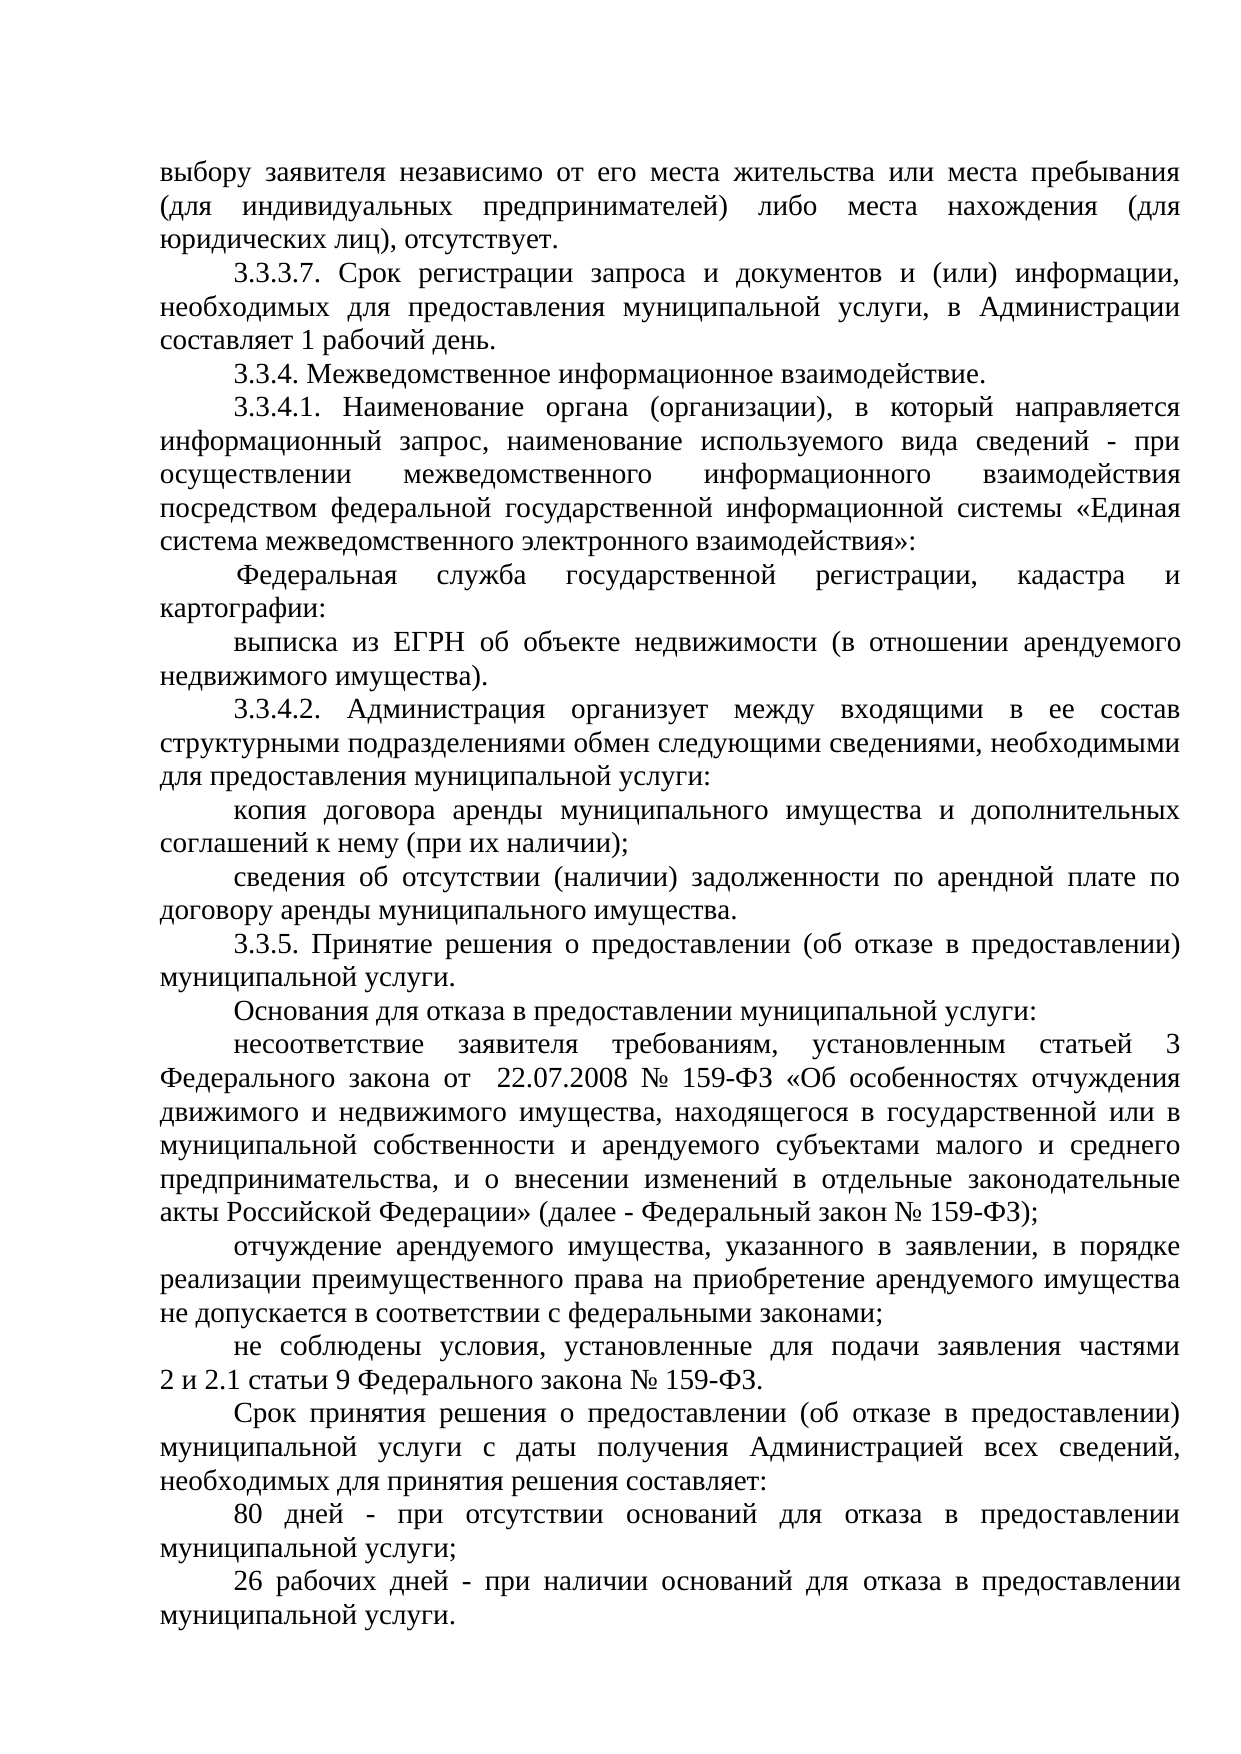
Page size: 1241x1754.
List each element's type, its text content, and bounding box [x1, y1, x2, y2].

text Федеральная служба государственной регистрации, кадастра и картографии: [159, 557, 1181, 624]
text выбору заявителя независимо от его места жительства или места пребывания (для индивидуальных предпринимателей) либо места нахождения (для юридических лиц), отсутствует. [159, 154, 1181, 255]
text 3.3.5. Принятие решения о предоставлении (об отказе в предоставлении) муниципальной услуги. [159, 926, 1181, 993]
text Основания для отказа в предоставлении муниципальной услуги: [159, 993, 1181, 1027]
text несоответствие заявителя требованиям, установленным статьей 3 Федерального закона от 22.07.2008 № 159-ФЗ «Об особенностях отчуждения движимого и недвижимого имущества, находящегося в государственной или в муниципальной собственности и арендуемого субъектами малого и среднего предпринимательства, и о внесении изменений в отдельные законодательные акты Российской Федерации» (далее - Федеральный закон № 159-ФЗ); [159, 1027, 1181, 1228]
text не соблюдены условия, установленные для подачи заявления частями 2 и 2.1 статьи 9 Федерального закона № 159-ФЗ. [159, 1328, 1181, 1396]
text 3.3.4.2. Администрация организует между входящими в ее состав структурными подразделениями обмен следующими сведениями, необходимыми для предоставления муниципальной услуги: [159, 691, 1181, 792]
text 26 рабочих дней - при наличии оснований для отказа в предоставлении муниципальной услуги. [159, 1563, 1181, 1630]
text копия договора аренды муниципального имущества и дополнительных соглашений к нему (при их наличии); [159, 792, 1181, 859]
text отчуждение арендуемого имущества, указанного в заявлении, в порядке реализации преимущественного права на приобретение арендуемого имущества не допускается в соответствии с федеральными законами; [159, 1228, 1181, 1328]
text Срок принятия решения о предоставлении (об отказе в предоставлении) муниципальной услуги с даты получения Администрацией всех сведений, необходимых для принятия решения составляет: [159, 1396, 1181, 1496]
text 80 дней - при отсутствии оснований для отказа в предоставлении муниципальной услуги; [159, 1496, 1181, 1563]
text сведения об отсутствии (наличии) задолженности по арендной плате по договору аренды муниципального имущества. [159, 859, 1181, 926]
text 3.3.4.1. Наименование органа (организации), в который направляется информационный запрос, наименование используемого вида сведений - при осуществлении межведомственного информационного взаимодействия посредством федеральной государственной информационной системы «Единая система межведомственного электронного взаимодействия»: [159, 389, 1181, 557]
text выписка из ЕГРН об объекте недвижимости (в отношении арендуемого недвижимого имущества). [159, 624, 1181, 691]
text 3.3.3.7. Срок регистрации запроса и документов и (или) информации, необходимых для предоставления муниципальной услуги, в Администрации составляет 1 рабочий день. [159, 255, 1181, 356]
text 3.3.4. Межведомственное информационное взаимодействие. [159, 356, 1181, 389]
